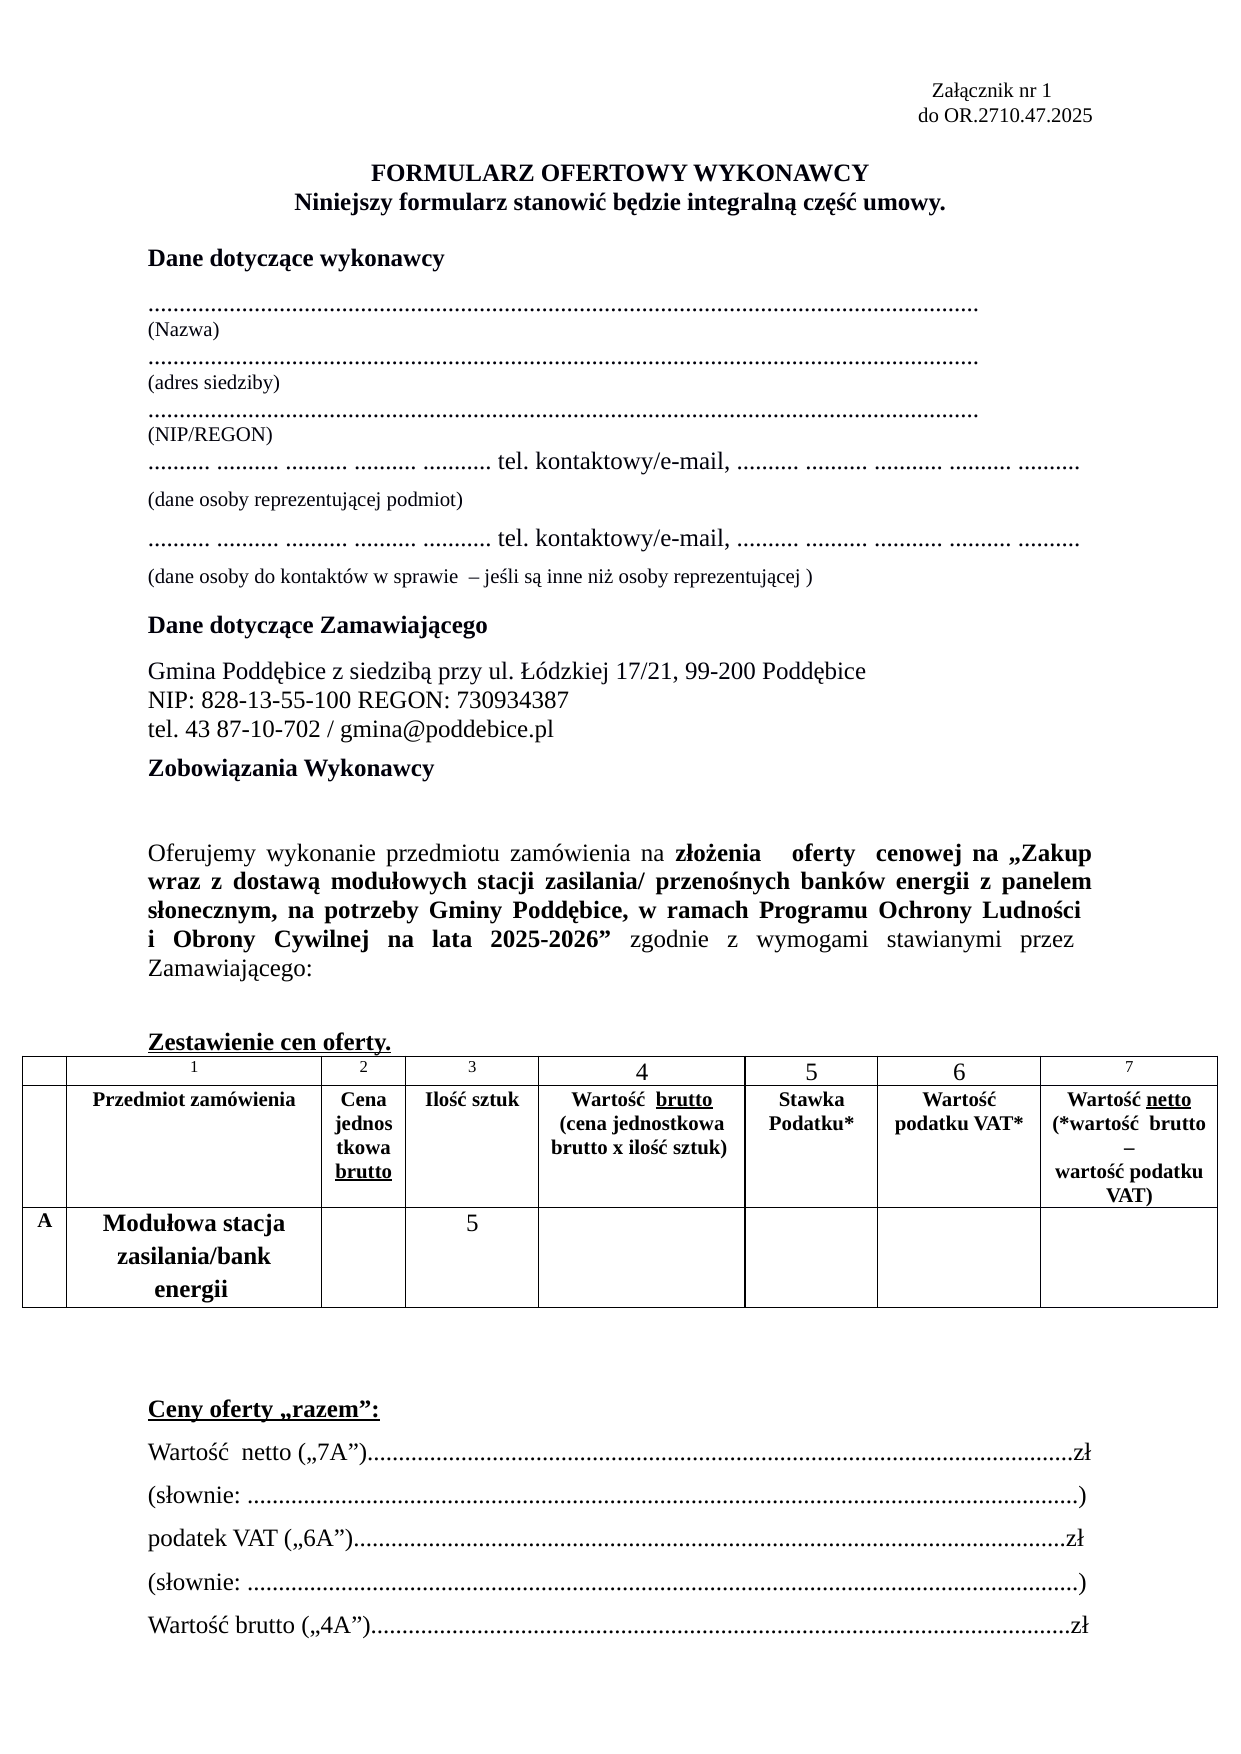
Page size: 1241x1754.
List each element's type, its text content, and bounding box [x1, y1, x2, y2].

table_cell Przedmiot zamówienia [67, 1086, 321, 1207]
table_header 7 [1041, 1057, 1217, 1085]
table_cell Wartość podatku VAT* [878, 1086, 1040, 1207]
text tel. 43 87-10-702 / gmina@poddebice.pl [148, 714, 1093, 742]
text FORMULARZ OFERTOWY WYKONAWCY Niniejszy formularz stanowić będzie integralną część umowy. [148, 158, 1093, 216]
table_cell Wartość netto (*wartość brutto – wartość podatku VAT) [1041, 1086, 1217, 1207]
table_header 2 [322, 1057, 405, 1085]
text Dane dotyczące Zamawiającego [148, 610, 1093, 639]
table_cell [878, 1208, 1040, 1307]
table_cell [746, 1208, 877, 1307]
text ..................................................................................................................................... (Nazwa) [148, 288, 1093, 341]
table_header 5 [746, 1057, 877, 1085]
text Wartość netto („7A”).................................................................................................................zł [148, 1437, 1093, 1466]
text NIP: 828-13-55-100 REGON: 730934387 [148, 685, 1093, 713]
table_cell Stawka Podatku* [746, 1086, 877, 1207]
text (słownie: .....................................................................................................................................) [148, 1480, 1093, 1509]
table_cell [539, 1208, 744, 1307]
table_cell Wartość brutto (cena jednostkowa brutto x ilość sztuk) [539, 1086, 744, 1207]
text Dane dotyczące wykonawcy [148, 243, 1093, 271]
table_header 1 [67, 1057, 321, 1085]
text Wartość brutto („4A”)................................................................................................................zł [148, 1610, 1093, 1638]
text .......... .......... .......... .......... ........... tel. kontaktowy/e-mail, .......... .......... ........... .......... .......... (dane osoby reprezentującej podmiot) [148, 446, 1093, 511]
table_header 4 [539, 1057, 744, 1085]
text Ceny oferty „razem”: [148, 1394, 1093, 1423]
text ..................................................................................................................................... (NIP/REGON) [148, 394, 1093, 446]
table_header 6 [878, 1057, 1040, 1085]
table_header [23, 1057, 66, 1085]
table_cell [1041, 1208, 1217, 1307]
text (słownie: .....................................................................................................................................) [148, 1567, 1093, 1595]
table_cell [23, 1086, 66, 1207]
table_cell 5 [406, 1208, 538, 1307]
table_cell Ilość sztuk [406, 1086, 538, 1207]
table_cell Cena jednostkowa brutto [322, 1086, 405, 1207]
text Gmina Poddębice z siedzibą przy ul. Łódzkiej 17/21, 99-200 Poddębice [148, 656, 1093, 684]
text podatek VAT („6A”)..................................................................................................................zł [148, 1523, 1093, 1552]
table_cell Modułowa stacja zasilania/bank energii [67, 1208, 321, 1307]
text ..................................................................................................................................... (adres siedziby) [148, 341, 1093, 394]
text Oferujemy wykonanie przedmiotu zamówienia na złożenia oferty cenowej na „Zakup wraz z dostawą modułowych stacji zasilania/ przenośnych banków energii z panelem słonecznym, na potrzeby Gminy Poddębice, w ramach Programu Ochrony Ludności i Obrony Cywilnej na lata 2025-2026” zgodnie z wymogami stawianymi przez Zamawiającego: [148, 809, 1093, 981]
table_cell A [23, 1208, 66, 1307]
table_header 3 [406, 1057, 538, 1085]
text Zestawienie cen oferty. [148, 1027, 1093, 1056]
text .......... .......... .......... .......... ........... tel. kontaktowy/e-mail, .......... .......... ........... .......... .......... (dane osoby do kontaktów w sprawie – jeśli są inne niż osoby reprezentującej ) [148, 523, 1093, 588]
text Zobowiązania Wykonawcy [148, 753, 1093, 782]
table_cell [322, 1208, 405, 1307]
